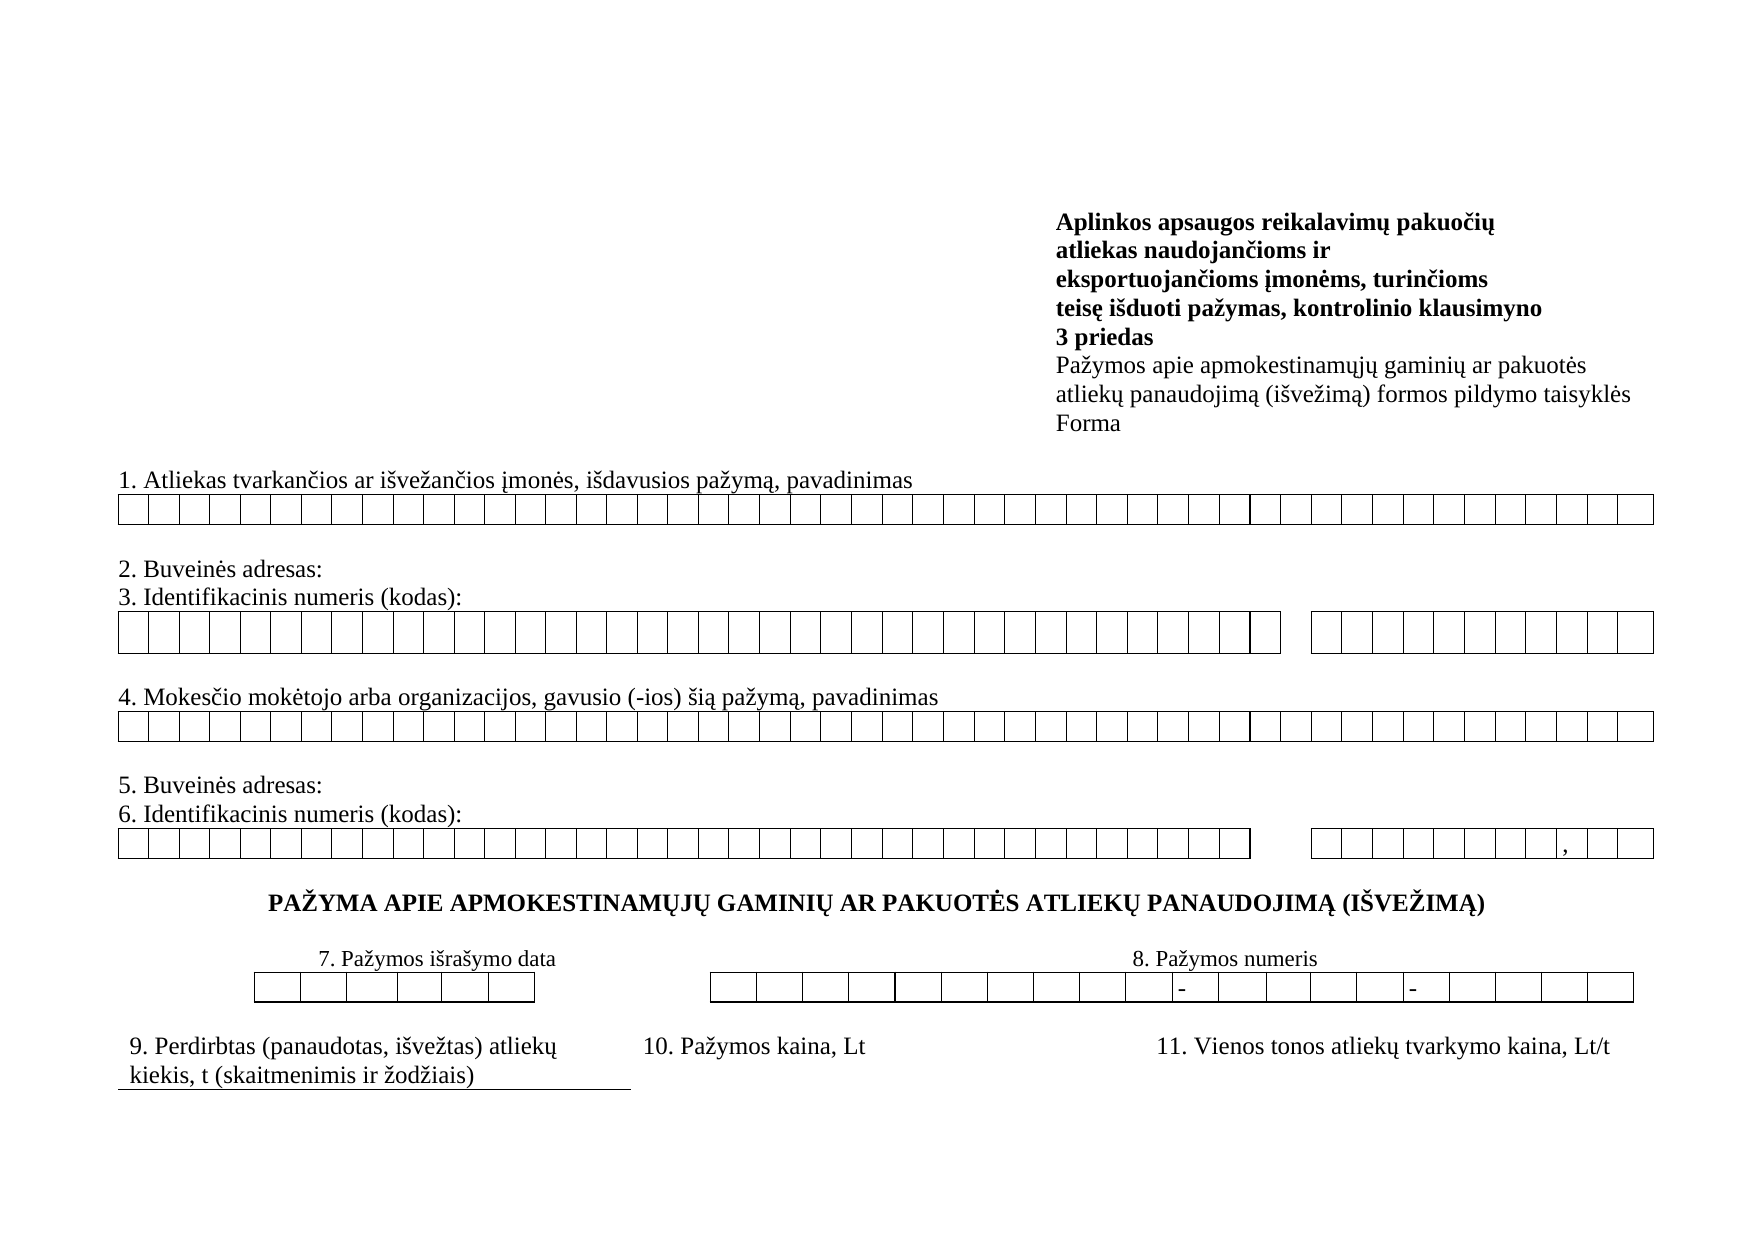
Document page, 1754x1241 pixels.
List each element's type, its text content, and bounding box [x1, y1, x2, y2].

table_cell [1267, 973, 1310, 1001]
table_header [1588, 829, 1617, 858]
table_header [1281, 712, 1311, 741]
table_header [1189, 712, 1219, 741]
table_header [668, 612, 698, 652]
table_header [883, 495, 912, 524]
table_header [638, 495, 667, 524]
table_header [760, 712, 790, 741]
table_header [394, 712, 423, 741]
table_cell - [1173, 973, 1218, 1001]
table_header [913, 495, 943, 524]
table_header [424, 712, 454, 741]
table_header [241, 612, 270, 652]
table_header [1465, 712, 1495, 741]
table_header [1648, 945, 1653, 972]
table_header [455, 495, 484, 524]
table_header [1373, 495, 1403, 524]
table_header [455, 712, 484, 741]
table_header [1465, 495, 1495, 524]
table_header [638, 712, 667, 741]
table_header [821, 612, 851, 652]
table_header [1281, 495, 1311, 524]
table_header [332, 712, 362, 741]
table_header [180, 829, 209, 858]
text Aplinkos apsaugos reikalavimų pakuočių [1056, 207, 1636, 235]
table_header [180, 612, 209, 652]
table_cell [1450, 973, 1495, 1001]
table_header [1618, 712, 1653, 741]
table_header [607, 712, 637, 741]
table_cell [1357, 973, 1403, 1001]
table_header [363, 612, 393, 652]
table_header [1496, 612, 1525, 652]
table_header [944, 495, 974, 524]
table_header [271, 495, 301, 524]
table_header [1373, 612, 1403, 652]
table_header [699, 495, 728, 524]
table_header [729, 495, 759, 524]
table_cell [849, 973, 894, 1001]
table_header [607, 829, 637, 858]
table_header [241, 829, 270, 858]
table_header [1189, 495, 1219, 524]
table_header [516, 829, 545, 858]
text teisę išduoti pažymas, kontrolinio klausimyno [1056, 293, 1636, 322]
table_header [668, 829, 698, 858]
table_cell [398, 973, 441, 1001]
table_header [1128, 829, 1157, 858]
table_cell [347, 973, 397, 1001]
table_header [1036, 612, 1066, 652]
table_header [1097, 612, 1127, 652]
table_cell [988, 973, 1033, 1001]
table_cell [255, 973, 300, 1001]
table_header [1067, 712, 1096, 741]
table_header [180, 495, 209, 524]
table_header [1281, 828, 1311, 858]
table_header [302, 712, 331, 741]
table_header [1251, 495, 1280, 524]
table_header [1496, 712, 1525, 741]
table_header [1158, 712, 1188, 741]
table_header [577, 829, 606, 858]
table_header [1220, 495, 1249, 524]
table_header [821, 495, 851, 524]
table_header [1251, 712, 1280, 741]
table_header [975, 495, 1004, 524]
table_cell [489, 973, 534, 1001]
table_header [760, 829, 790, 858]
table_header [1128, 712, 1157, 741]
table_header [791, 829, 820, 858]
text PAŽYMA APIE APMOKESTINAMŲJŲ GAMINIŲ AR PAKUOTĖS ATLIEKŲ PANAUDOJIMĄ (IŠVEŽIMĄ) [118, 888, 1636, 916]
table_header [210, 495, 240, 524]
table_header [944, 829, 974, 858]
table_header [485, 612, 515, 652]
table_header [363, 712, 393, 741]
table_cell [1542, 973, 1587, 1001]
table_header [1588, 612, 1617, 652]
table_header [1526, 612, 1556, 652]
table_header [1404, 829, 1433, 858]
table_header [149, 829, 179, 858]
table_header [577, 712, 606, 741]
table_header [1220, 829, 1249, 858]
table_header [424, 829, 454, 858]
table_header [1526, 495, 1556, 524]
table_header [485, 829, 515, 858]
text 5. Buveinės adresas: [118, 771, 1636, 799]
table_header [241, 712, 270, 741]
table_header [1067, 612, 1096, 652]
table_header [516, 495, 545, 524]
table_header [1005, 495, 1035, 524]
table_header 9. Perdirbtas (panaudotas, išvežtas) atliekų kiekis, t (skaitmenimis ir žodžiais) [118, 1031, 631, 1089]
table_header [883, 712, 912, 741]
table_cell [1080, 973, 1125, 1001]
table_header [149, 612, 179, 652]
table_header [729, 829, 759, 858]
table_header [241, 495, 270, 524]
table_header [913, 612, 943, 652]
table_header [546, 612, 576, 652]
table_header [424, 612, 454, 652]
table_header [852, 495, 882, 524]
text 4. Mokesčio mokėtojo arba organizacijos, gavusio (-ios) šią pažymą, pavadinimas [118, 682, 1636, 711]
table_header [975, 612, 1004, 652]
text eksportuojančioms įmonėms, turinčioms [1056, 264, 1636, 293]
table_header [577, 495, 606, 524]
text 1. Atliekas tvarkančios ar išvežančios įmonės, išdavusios pažymą, pavadinimas [118, 465, 1636, 494]
table_header [546, 495, 576, 524]
table_header [332, 829, 362, 858]
table_header [913, 712, 943, 741]
table_header [1158, 829, 1188, 858]
text atliekas naudojančioms ir [1056, 235, 1636, 264]
table_header [119, 829, 148, 858]
table_header [1496, 829, 1525, 858]
table_header [1434, 495, 1464, 524]
table_header [1097, 495, 1127, 524]
text 2. Buveinės adresas: [118, 554, 1636, 582]
table_header [332, 612, 362, 652]
table_header [638, 829, 667, 858]
table_header [699, 829, 728, 858]
table_header [821, 712, 851, 741]
table_header [271, 612, 301, 652]
table_header [210, 712, 240, 741]
table_header [1618, 612, 1653, 652]
table_header [394, 612, 423, 652]
table_header [1158, 495, 1188, 524]
table_header 7. Pažymos išrašymo data [118, 945, 756, 972]
table_cell [1311, 973, 1356, 1001]
table_header [455, 612, 484, 652]
table_header [1373, 829, 1403, 858]
table_cell [1496, 973, 1541, 1001]
table_header [1342, 712, 1372, 741]
table_header [1005, 712, 1035, 741]
table_header [1251, 828, 1281, 858]
table_header [1618, 495, 1653, 524]
table_header [1557, 612, 1587, 652]
table_header [1557, 712, 1587, 741]
table_cell - [1404, 973, 1449, 1001]
table_header [546, 829, 576, 858]
table_header [271, 712, 301, 741]
table_header [1220, 612, 1249, 652]
table_header [1342, 612, 1372, 652]
table_header [852, 612, 882, 652]
table_header [791, 712, 820, 741]
text Forma [1056, 408, 1636, 437]
table_header [1067, 495, 1096, 524]
table_cell [1219, 973, 1266, 1001]
table_header [883, 829, 912, 858]
table_header [1404, 495, 1433, 524]
table_header [424, 495, 454, 524]
table_header [1312, 712, 1341, 741]
text 6. Identifikacinis numeris (kodas): [118, 799, 1636, 828]
table_header [1097, 712, 1127, 741]
table_header [210, 829, 240, 858]
table_header [638, 612, 667, 652]
table_header [302, 829, 331, 858]
table_cell [711, 973, 756, 1001]
table_header [756, 945, 802, 972]
table_header 10. Pažymos kaina, Lt [631, 1031, 1145, 1089]
text 3. Identifikacinis numeris (kodas): [118, 582, 1636, 611]
table_header [607, 495, 637, 524]
table_header [944, 612, 974, 652]
table_header [1005, 829, 1035, 858]
table_header [1434, 829, 1464, 858]
table_header [119, 495, 148, 524]
table_header [302, 495, 331, 524]
table_header [1342, 495, 1372, 524]
table_header [363, 495, 393, 524]
table_cell [1034, 973, 1079, 1001]
table_header [1005, 612, 1035, 652]
table_header [1312, 829, 1341, 858]
table_header [302, 612, 331, 652]
table_header [149, 712, 179, 741]
table_header [852, 712, 882, 741]
table_header [119, 712, 148, 741]
table_cell [896, 973, 941, 1001]
table_header [791, 612, 820, 652]
table_header [1465, 612, 1495, 652]
table_header [1097, 829, 1127, 858]
table_cell [803, 973, 848, 1001]
table_header [975, 829, 1004, 858]
table_header [668, 712, 698, 741]
table_cell [1126, 973, 1172, 1001]
table_header [607, 612, 637, 652]
table_header [1036, 495, 1066, 524]
table_header [210, 612, 240, 652]
table_cell [1634, 972, 1653, 1001]
table_header [1588, 712, 1617, 741]
table_header [1342, 829, 1372, 858]
text atliekų panaudojimą (išvežimą) formos pildymo taisyklės [1056, 379, 1636, 408]
table_header [1036, 712, 1066, 741]
table_cell [1588, 973, 1633, 1001]
table_header [1067, 829, 1096, 858]
table_header [546, 712, 576, 741]
table_header [760, 612, 790, 652]
table_header [1220, 712, 1249, 741]
table_header [1404, 712, 1433, 741]
table_header [668, 495, 698, 524]
table_header [394, 495, 423, 524]
table_cell [942, 973, 987, 1001]
table_header [1189, 829, 1219, 858]
table_header [1251, 612, 1280, 652]
table_header [455, 829, 484, 858]
table_header [1526, 829, 1556, 858]
table_header [944, 712, 974, 741]
table_header [1128, 495, 1157, 524]
table_header [699, 612, 728, 652]
table_header [1465, 829, 1495, 858]
table_header [913, 829, 943, 858]
table_header [1434, 612, 1464, 652]
table_cell [535, 972, 710, 1001]
table_header [1281, 611, 1311, 652]
table_header [577, 612, 606, 652]
table_header [791, 495, 820, 524]
table_header [271, 829, 301, 858]
table_header [149, 495, 179, 524]
table_header 11. Vienos tonos atliekų tvarkymo kaina, Lt/t [1145, 1031, 1658, 1089]
table_header 8. Pažymos numeris [803, 945, 1648, 972]
table_header [485, 712, 515, 741]
table_header [729, 712, 759, 741]
table_cell [757, 973, 802, 1001]
table_header [516, 712, 545, 741]
table_header [1496, 495, 1525, 524]
table_header [119, 612, 148, 652]
table_header [1312, 612, 1341, 652]
table_header [1557, 495, 1587, 524]
table_header [1526, 712, 1556, 741]
table_header [516, 612, 545, 652]
table_header [363, 829, 393, 858]
table_header [821, 829, 851, 858]
table_cell [301, 973, 346, 1001]
table_header [729, 612, 759, 652]
table_cell [442, 973, 488, 1001]
table_header [975, 712, 1004, 741]
table_header [1128, 612, 1157, 652]
table_header , [1557, 829, 1587, 858]
table_header [699, 712, 728, 741]
table_header [394, 829, 423, 858]
table_header [1036, 829, 1066, 858]
table_header [1189, 612, 1219, 652]
table_header [1373, 712, 1403, 741]
table_header [1618, 829, 1653, 858]
table_header [1312, 495, 1341, 524]
table_header [332, 495, 362, 524]
table_header [1158, 612, 1188, 652]
table_header [1434, 712, 1464, 741]
table_header [883, 612, 912, 652]
table_header [180, 712, 209, 741]
text 3 priedas [1056, 322, 1636, 350]
text Pažymos apie apmokestinamųjų gaminių ar pakuotės [1056, 350, 1636, 379]
table_cell [118, 972, 254, 1001]
table_header [760, 495, 790, 524]
table_header [1404, 612, 1433, 652]
table_header [852, 829, 882, 858]
table_header [1588, 495, 1617, 524]
table_header [485, 495, 515, 524]
